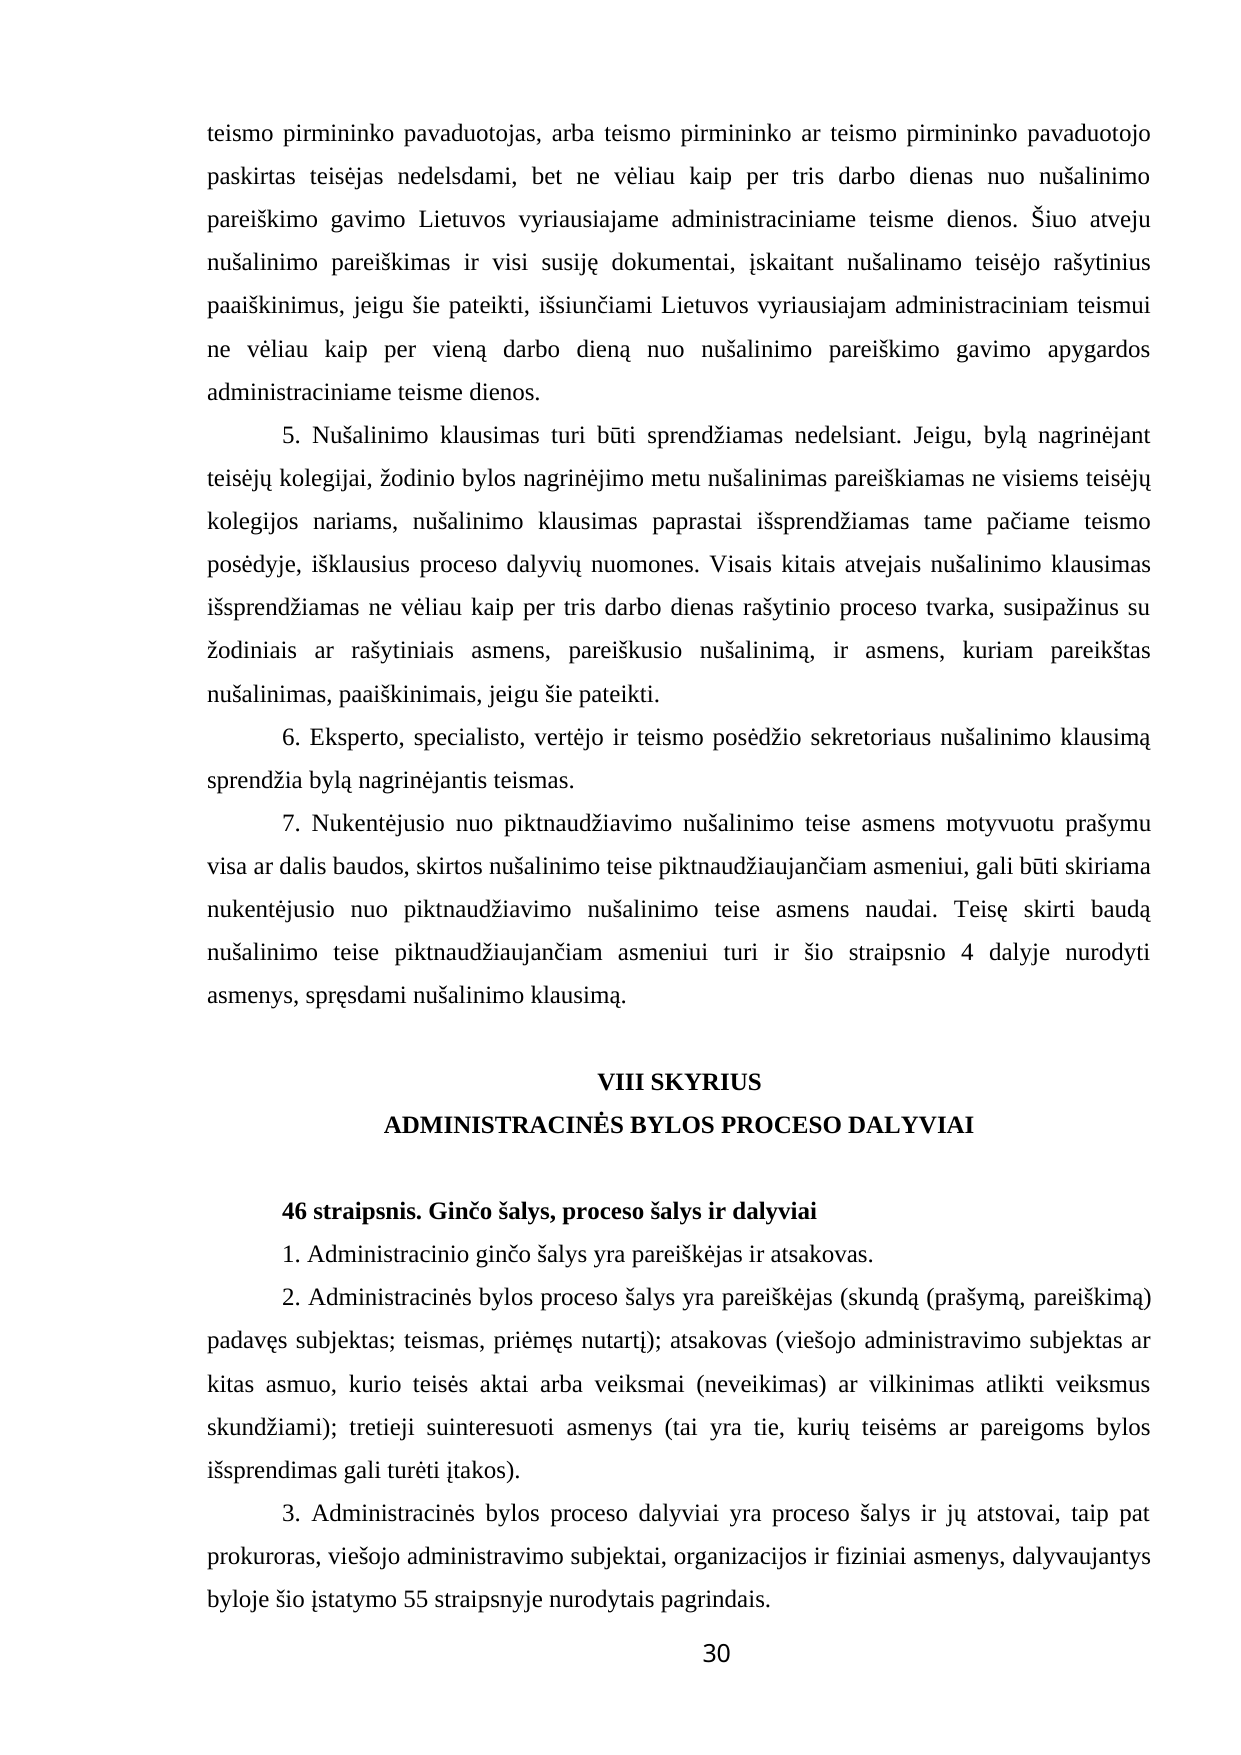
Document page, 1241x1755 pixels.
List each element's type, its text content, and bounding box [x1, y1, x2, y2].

text 46 straipsnis. Ginčo šalys, proceso šalys ir dalyviai [207, 1196, 1152, 1225]
text 3. Administracinės bylos proceso dalyviai yra proceso šalys ir jų atstovai, taip pat prokuroras, viešojo administravimo subjektai, organizacijos ir fiziniai asmenys, dalyvaujantys byloje šio įstatymo 55 straipsnyje nurodytais pagrindais. [207, 1498, 1152, 1613]
text 6. Eksperto, specialisto, vertėjo ir teismo posėdžio sekretoriaus nušalinimo klausimą sprendžia bylą nagrinėjantis teismas. [207, 722, 1152, 794]
text 1. Administracinio ginčo šalys yra pareiškėjas ir atsakovas. [207, 1239, 1152, 1268]
text 5. Nušalinimo klausimas turi būti sprendžiamas nedelsiant. Jeigu, bylą nagrinėjant teisėjų kolegijai, žodinio bylos nagrinėjimo metu nušalinimas pareiškiamas ne visiems teisėjų kolegijos nariams, nušalinimo klausimas paprastai išsprendžiamas tame pačiame teismo posėdyje, išklausius proceso dalyvių nuomones. Visais kitais atvejais nušalinimo klausimas išsprendžiamas ne vėliau kaip per tris darbo dienas rašytinio proceso tvarka, susipažinus su žodiniais ar rašytiniais asmens, pareiškusio nušalinimą, ir asmens, kuriam pareikštas nušalinimas, paaiškinimais, jeigu šie pateikti. [207, 420, 1152, 707]
text 2. Administracinės bylos proceso šalys yra pareiškėjas (skundą (prašymą, pareiškimą) padavęs subjektas; teismas, priėmęs nutartį); atsakovas (viešojo administravimo subjektas ar kitas asmuo, kurio teisės aktai arba veiksmai (neveikimas) ar vilkinimas atlikti veiksmus skundžiami); tretieji suinteresuoti asmenys (tai yra tie, kurių teisėms ar pareigoms bylos išsprendimas gali turėti įtakos). [207, 1282, 1152, 1484]
text teismo pirmininko pavaduotojas, arba teismo pirmininko ar teismo pirmininko pavaduotojo paskirtas teisėjas nedelsdami, bet ne vėliau kaip per tris darbo dienas nuo nušalinimo pareiškimo gavimo Lietuvos vyriausiajame administraciniame teisme dienos. Šiuo atveju nušalinimo pareiškimas ir visi susiję dokumentai, įskaitant nušalinamo teisėjo rašytinius paaiškinimus, jeigu šie pateikti, išsiunčiami Lietuvos vyriausiajam administraciniam teismui ne vėliau kaip per vieną darbo dieną nuo nušalinimo pareiškimo gavimo apygardos administraciniame teisme dienos. [207, 118, 1152, 406]
text ADMINISTRACINĖS BYLOS PROCESO DALYVIAI [207, 1110, 1152, 1139]
text VIII SKYRIUS [207, 1067, 1152, 1096]
text 7. Nukentėjusio nuo piktnaudžiavimo nušalinimo teise asmens motyvuotu prašymu visa ar dalis baudos, skirtos nušalinimo teise piktnaudžiaujančiam asmeniui, gali būti skiriama nukentėjusio nuo piktnaudžiavimo nušalinimo teise asmens naudai. Teisę skirti baudą nušalinimo teise piktnaudžiaujančiam asmeniui turi ir šio straipsnio 4 dalyje nurodyti asmenys, spręsdami nušalinimo klausimą. [207, 808, 1152, 1009]
